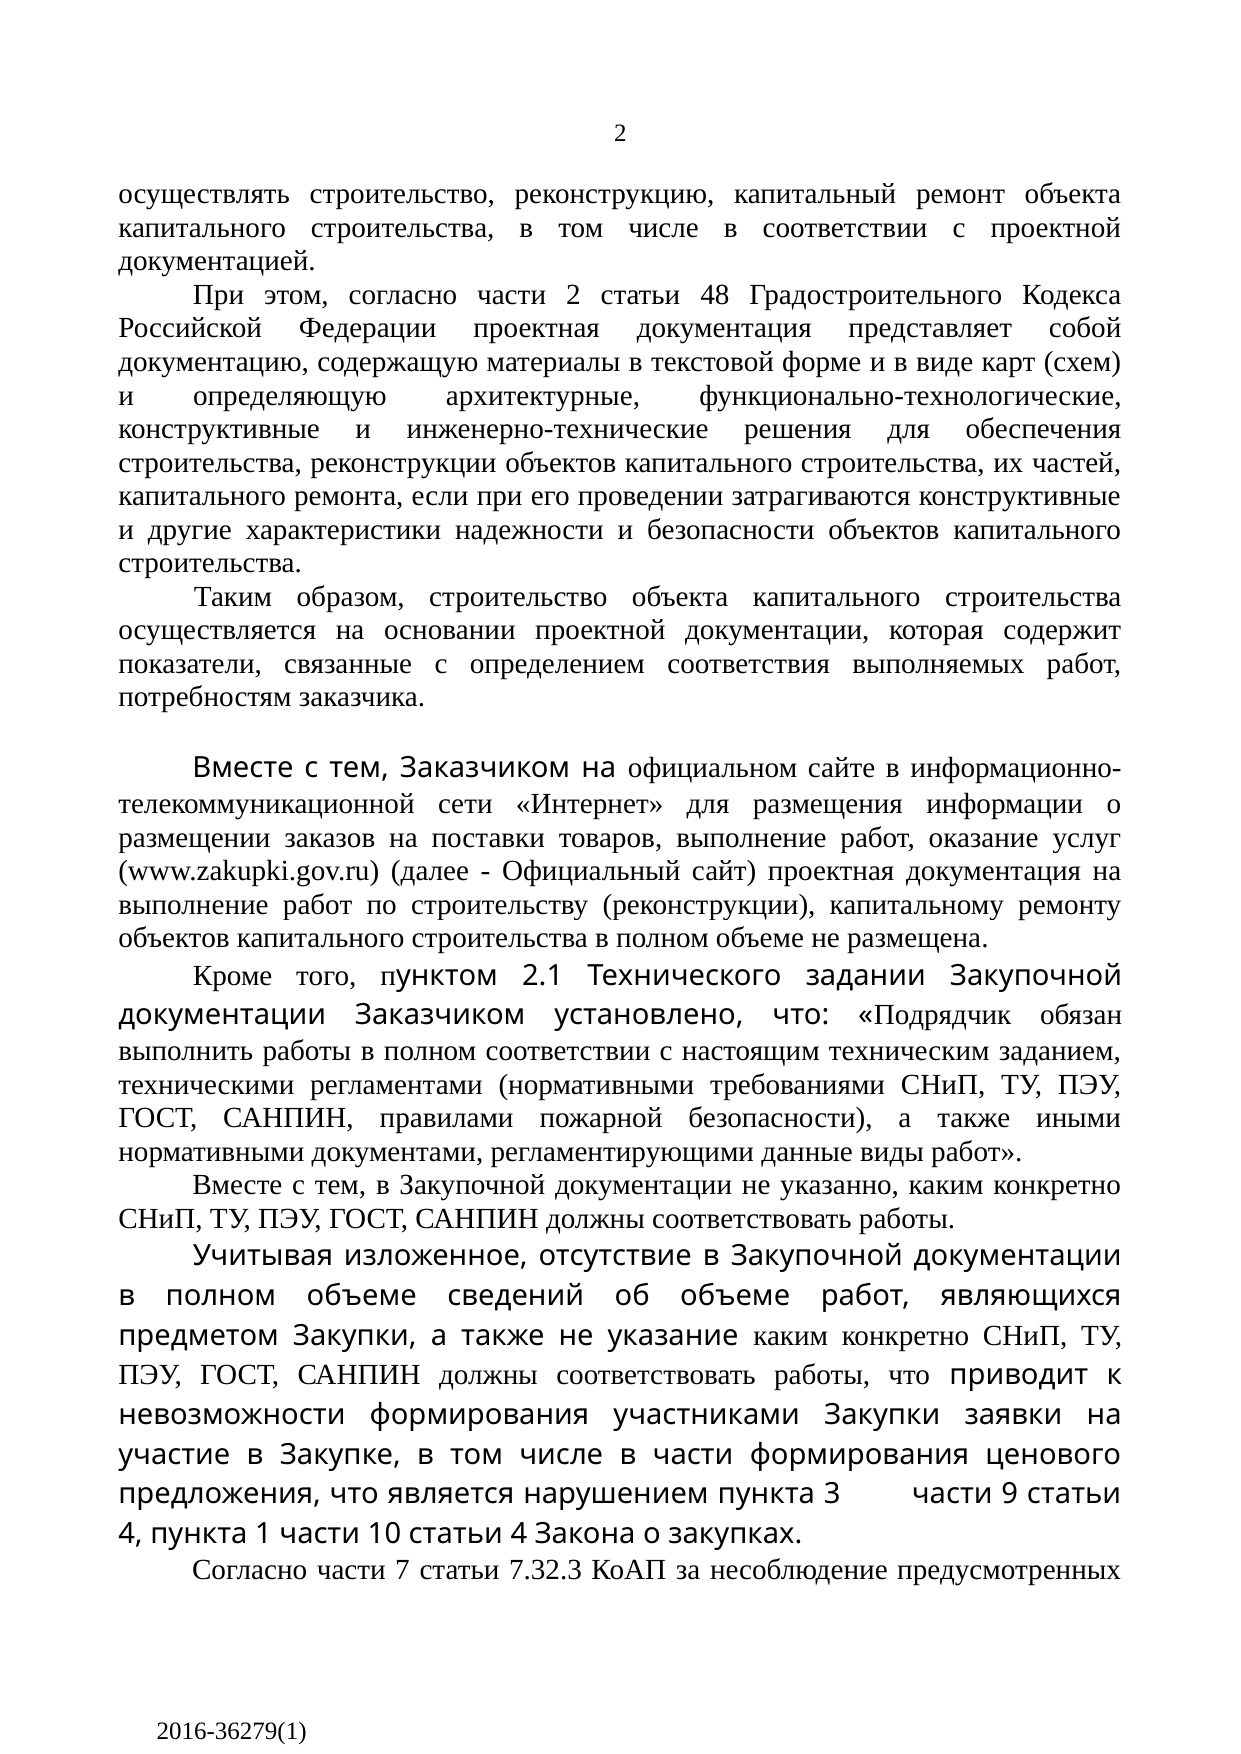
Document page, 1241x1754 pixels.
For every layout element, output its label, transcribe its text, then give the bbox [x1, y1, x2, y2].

text Кроме того, пунктом 2.1 Технического задании Закупочной документации Заказчиком установлено, что: «Подрядчик обязан выполнить работы в полном соответствии с настоящим техническим заданием, техническими регламентами (нормативными требованиями СНиП, ТУ, ПЭУ, ГОСТ, САНПИН, правилами пожарной безопасности), а также иными нормативными документами, регламентирующими данные виды работ». [118, 954, 1122, 1167]
text Таким образом, строительство объекта капитального строительства осуществляется на основании проектной документации, которая содержит показатели, связанные с определением соответствия выполняемых работ, потребностям заказчика. [118, 579, 1122, 713]
text осуществлять строительство, реконструкцию, капитальный ремонт объекта капитального строительства, в том числе в соответствии с проектной документацией. [118, 176, 1122, 277]
text Учитывая изложенное, отсутствие в Закупочной документации в полном объеме сведений об объеме работ, являющихся предметом Закупки, а также не указание каким конкретно СНиП, ТУ, ПЭУ, ГОСТ, САНПИН должны соответствовать работы, что приводит к невозможности формирования участниками Закупки заявки на участие в Закупке, в том числе в части формирования ценового предложения, что является нарушением пункта 3 части 9 статьи 4, пункта 1 части 10 статьи 4 Закона о закупках. [118, 1234, 1122, 1552]
text Согласно части 7 статьи 7.32.3 КоАП за несоблюдение предусмотренных [118, 1552, 1122, 1586]
text При этом, согласно части 2 статьи 48 Градостроительного Кодекса Российской Федерации проектная документация представляет собой документацию, содержащую материалы в текстовой форме и в виде карт (схем) и определяющую архитектурные, функционально-технологические, конструктивные и инженерно-технические решения для обеспечения строительства, реконструкции объектов капитального строительства, их частей, капитального ремонта, если при его проведении затрагиваются конструктивные и другие характеристики надежности и безопасности объектов капитального строительства. [118, 277, 1122, 579]
text Вместе с тем, в Закупочной документации не указанно, каким конкретно СНиП, ТУ, ПЭУ, ГОСТ, САНПИН должны соответствовать работы. [118, 1167, 1122, 1234]
text Вместе с тем, Заказчиком на официальном сайте в информационно-телекоммуникационной сети «Интернет» для размещения информации о размещении заказов на поставки товаров, выполнение работ, оказание услуг (www.zakupki.gov.ru) (далее - Официальный сайт) проектная документация на выполнение работ по строительству (реконструкции), капитальному ремонту объектов капитального строительства в полном объеме не размещена. [118, 747, 1122, 954]
